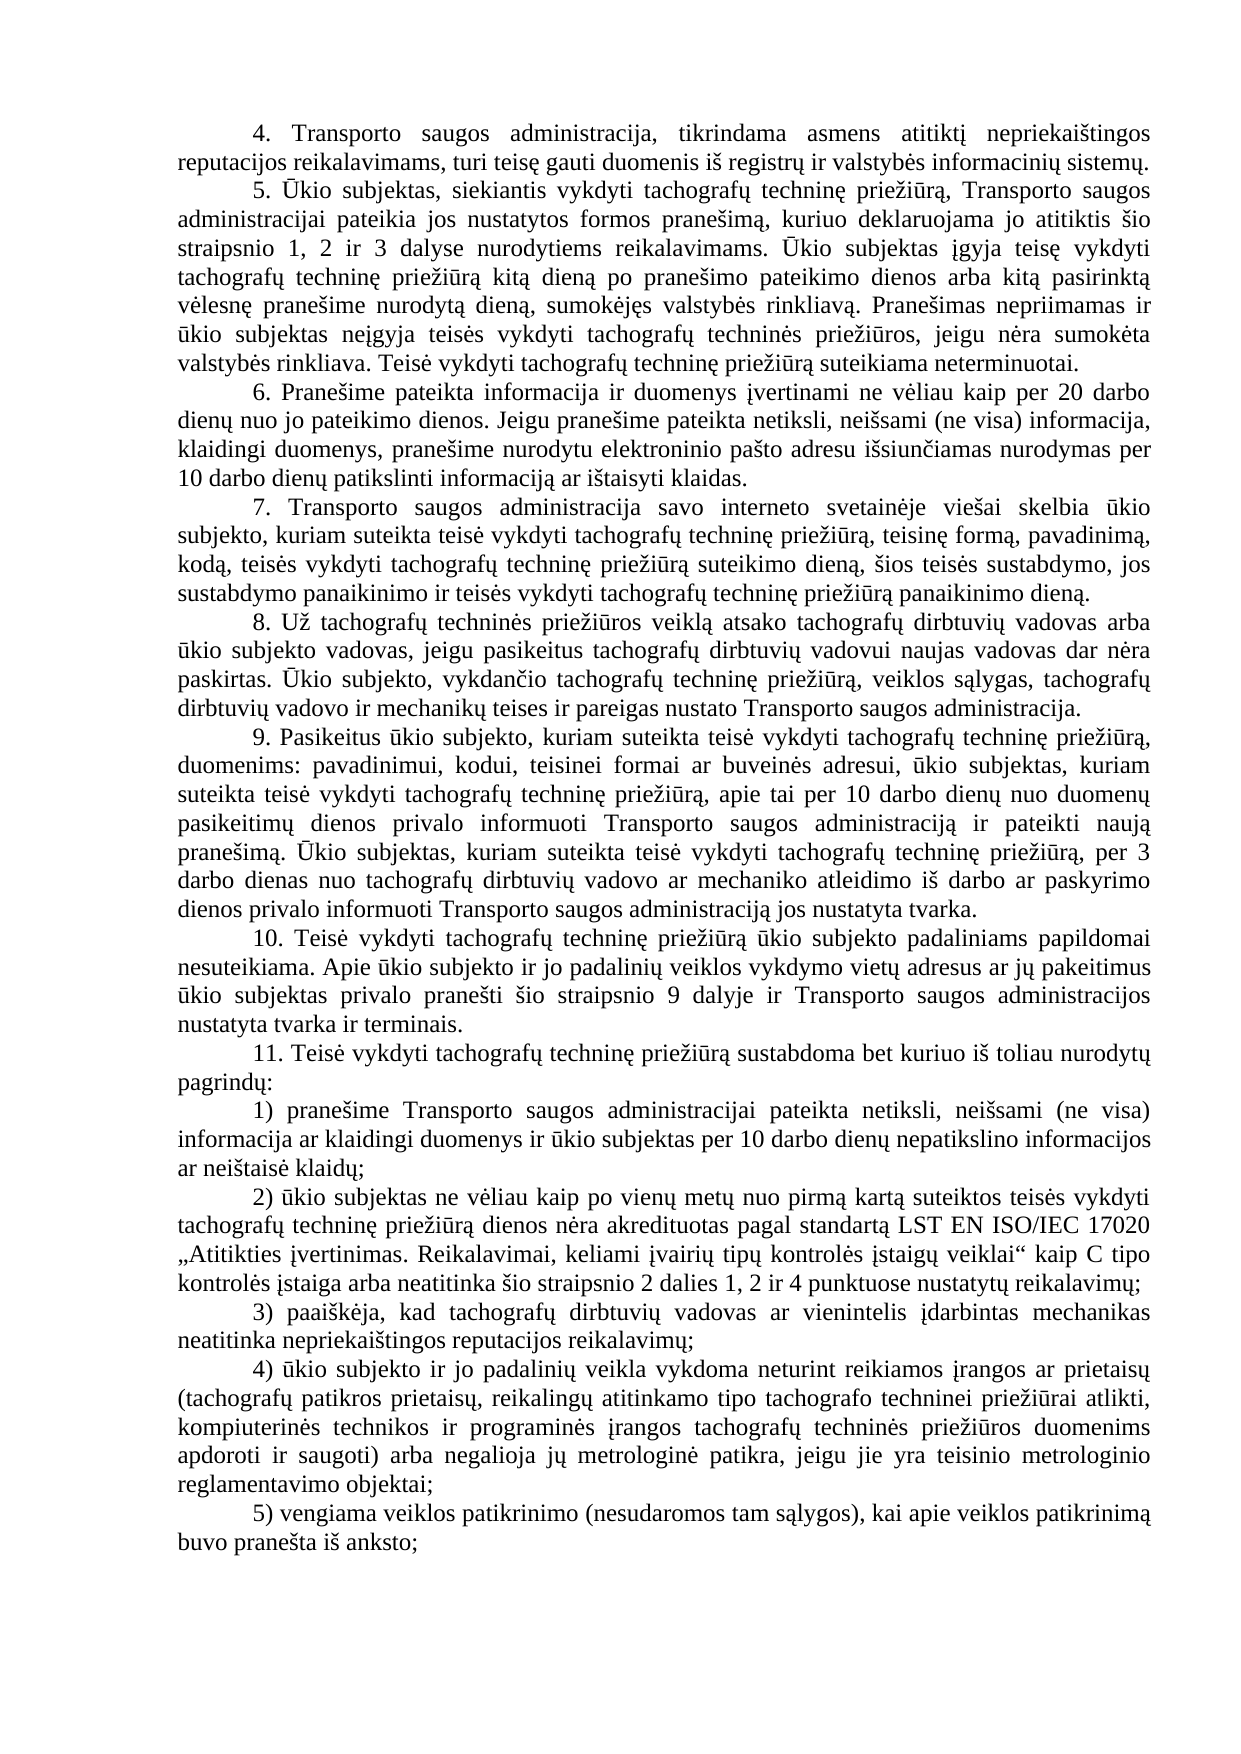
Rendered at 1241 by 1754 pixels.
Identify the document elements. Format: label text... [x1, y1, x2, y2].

text 10. Teisė vykdyti tachografų techninę priežiūrą ūkio subjekto padaliniams papildomai nesuteikiama. Apie ūkio subjekto ir jo padalinių veiklos vykdymo vietų adresus ar jų pakeitimus ūkio subjektas privalo pranešti šio straipsnio 9 dalyje ir Transporto saugos administracijos nustatyta tvarka ir terminais. [177, 923, 1152, 1038]
text 6. Pranešime pateikta informacija ir duomenys įvertinami ne vėliau kaip per 20 darbo dienų nuo jo pateikimo dienos. Jeigu pranešime pateikta netiksli, neišsami (ne visa) informacija, klaidingi duomenys, pranešime nurodytu elektroninio pašto adresu išsiunčiamas nurodymas per 10 darbo dienų patikslinti informaciją ar ištaisyti klaidas. [177, 377, 1152, 492]
text 11. Teisė vykdyti tachografų techninę priežiūrą sustabdoma bet kuriuo iš toliau nurodytų pagrindų: [177, 1038, 1152, 1096]
text 5. Ūkio subjektas, siekiantis vykdyti tachografų techninę priežiūrą, Transporto saugos administracijai pateikia jos nustatytos formos pranešimą, kuriuo deklaruojama jo atitiktis šio straipsnio 1, 2 ir 3 dalyse nurodytiems reikalavimams. Ūkio subjektas įgyja teisę vykdyti tachografų techninę priežiūrą kitą dieną po pranešimo pateikimo dienos arba kitą pasirinktą vėlesnę pranešime nurodytą dieną, sumokėjęs valstybės rinkliavą. Pranešimas nepriimamas ir ūkio subjektas neįgyja teisės vykdyti tachografų techninės priežiūros, jeigu nėra sumokėta valstybės rinkliava. Teisė vykdyti tachografų techninę priežiūrą suteikiama neterminuotai. [177, 176, 1152, 377]
text 4) ūkio subjekto ir jo padalinių veikla vykdoma neturint reikiamos įrangos ar prietaisų (tachografų patikros prietaisų, reikalingų atitinkamo tipo tachografo techninei priežiūrai atlikti, kompiuterinės technikos ir programinės įrangos tachografų techninės priežiūros duomenims apdoroti ir saugoti) arba negalioja jų metrologinė patikra, jeigu jie yra teisinio metrologinio reglamentavimo objektai; [177, 1354, 1152, 1498]
text 5) vengiama veiklos patikrinimo (nesudaromos tam sąlygos), kai apie veiklos patikrinimą buvo pranešta iš anksto; [177, 1498, 1152, 1556]
text 1) pranešime Transporto saugos administracijai pateikta netiksli, neišsami (ne visa) informacija ar klaidingi duomenys ir ūkio subjektas per 10 darbo dienų nepatikslino informacijos ar neištaisė klaidų; [177, 1096, 1152, 1182]
text 9. Pasikeitus ūkio subjekto, kuriam suteikta teisė vykdyti tachografų techninę priežiūrą, duomenims: pavadinimui, kodui, teisinei formai ar buveinės adresui, ūkio subjektas, kuriam suteikta teisė vykdyti tachografų techninę priežiūrą, apie tai per 10 darbo dienų nuo duomenų pasikeitimų dienos privalo informuoti Transporto saugos administraciją ir pateikti naują pranešimą. Ūkio subjektas, kuriam suteikta teisė vykdyti tachografų techninę priežiūrą, per 3 darbo dienas nuo tachografų dirbtuvių vadovo ar mechaniko atleidimo iš darbo ar paskyrimo dienos privalo informuoti Transporto saugos administraciją jos nustatyta tvarka. [177, 722, 1152, 923]
text 4. Transporto saugos administracija, tikrindama asmens atitiktį nepriekaištingos reputacijos reikalavimams, turi teisę gauti duomenis iš registrų ir valstybės informacinių sistemų. [177, 118, 1152, 176]
text 3) paaiškėja, kad tachografų dirbtuvių vadovas ar vienintelis įdarbintas mechanikas neatitinka nepriekaištingos reputacijos reikalavimų; [177, 1297, 1152, 1354]
text 2) ūkio subjektas ne vėliau kaip po vienų metų nuo pirmą kartą suteiktos teisės vykdyti tachografų techninę priežiūrą dienos nėra akredituotas pagal standartą LST EN ISO/IEC 17020 „Atitikties įvertinimas. Reikalavimai, keliami įvairių tipų kontrolės įstaigų veiklai“ kaip C tipo kontrolės įstaiga arba neatitinka šio straipsnio 2 dalies 1, 2 ir 4 punktuose nustatytų reikalavimų; [177, 1182, 1152, 1297]
text 7. Transporto saugos administracija savo interneto svetainėje viešai skelbia ūkio subjekto, kuriam suteikta teisė vykdyti tachografų techninę priežiūrą, teisinę formą, pavadinimą, kodą, teisės vykdyti tachografų techninę priežiūrą suteikimo dieną, šios teisės sustabdymo, jos sustabdymo panaikinimo ir teisės vykdyti tachografų techninę priežiūrą panaikinimo dieną. [177, 492, 1152, 607]
text 8. Už tachografų techninės priežiūros veiklą atsako tachografų dirbtuvių vadovas arba ūkio subjekto vadovas, jeigu pasikeitus tachografų dirbtuvių vadovui naujas vadovas dar nėra paskirtas. Ūkio subjekto, vykdančio tachografų techninę priežiūrą, veiklos sąlygas, tachografų dirbtuvių vadovo ir mechanikų teises ir pareigas nustato Transporto saugos administracija. [177, 607, 1152, 722]
